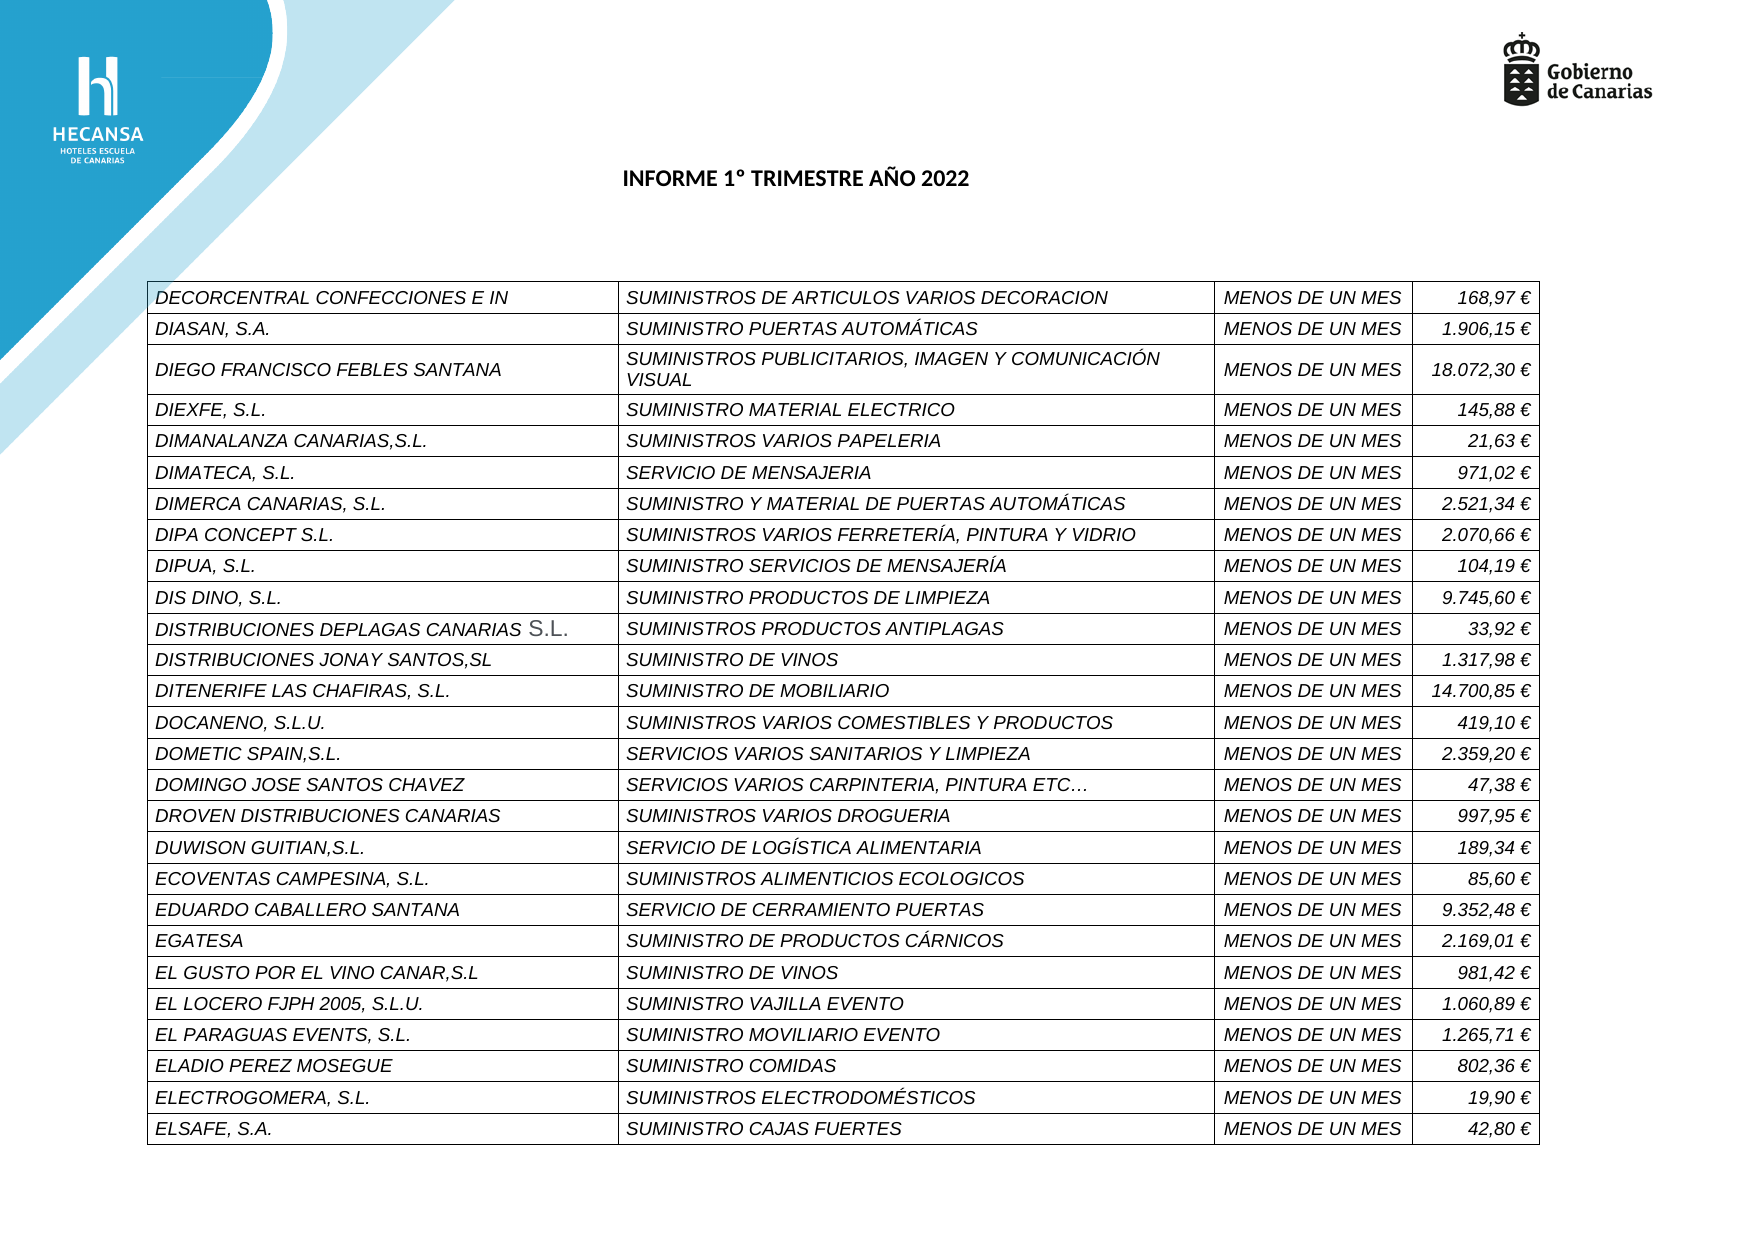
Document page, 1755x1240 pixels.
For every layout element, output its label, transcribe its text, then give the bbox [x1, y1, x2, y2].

table_cell ECOVENTAS CAMPESINA, S.L. [148, 864, 618, 894]
table_cell 14.700,85 € [1413, 676, 1539, 706]
table_cell SUMINISTRO PUERTAS AUTOMÁTICAS [619, 314, 1214, 344]
table_cell 1.317,98 € [1413, 645, 1539, 675]
table_cell 2.521,34 € [1413, 489, 1539, 519]
table_cell 189,34 € [1413, 832, 1539, 862]
table_cell MENOS DE UN MES [1215, 645, 1412, 675]
table_cell MENOS DE UN MES [1215, 1114, 1412, 1144]
table_cell MENOS DE UN MES [1215, 426, 1412, 456]
table_cell MENOS DE UN MES [1215, 314, 1412, 344]
table_cell SUMINISTRO DE VINOS [619, 645, 1214, 675]
table_cell MENOS DE UN MES [1215, 957, 1412, 987]
table_cell DIMANALANZA CANARIAS,S.L. [148, 426, 618, 456]
table_cell SERVICIOS VARIOS SANITARIOS Y LIMPIEZA [619, 739, 1214, 769]
table_cell 104,19 € [1413, 551, 1539, 581]
table_cell 981,42 € [1413, 957, 1539, 987]
table_cell SUMINISTRO Y MATERIAL DE PUERTAS AUTOMÁTICAS [619, 489, 1214, 519]
table_cell DECORCENTRAL CONFECCIONES E IN [148, 282, 618, 312]
table_cell 2.359,20 € [1413, 739, 1539, 769]
table_cell SUMINISTRO COMIDAS [619, 1051, 1214, 1081]
table_cell MENOS DE UN MES [1215, 801, 1412, 831]
table_cell EGATESA [148, 926, 618, 956]
table_cell DIS DINO, S.L. [148, 582, 618, 612]
table_cell SUMINISTROS ELECTRODOMÉSTICOS [619, 1082, 1214, 1112]
table_cell MENOS DE UN MES [1215, 739, 1412, 769]
table_cell 1.060,89 € [1413, 989, 1539, 1019]
table_cell MENOS DE UN MES [1215, 895, 1412, 925]
table_cell MENOS DE UN MES [1215, 489, 1412, 519]
table_cell DIPA CONCEPT S.L. [148, 520, 618, 550]
table_cell 19,90 € [1413, 1082, 1539, 1112]
table_cell DUWISON GUITIAN,S.L. [148, 832, 618, 862]
table_cell MENOS DE UN MES [1215, 832, 1412, 862]
table_cell DIMATECA, S.L. [148, 457, 618, 487]
table_cell 85,60 € [1413, 864, 1539, 894]
table_cell 1.265,71 € [1413, 1020, 1539, 1050]
table_cell MENOS DE UN MES [1215, 1020, 1412, 1050]
table_cell EDUARDO CABALLERO SANTANA [148, 895, 618, 925]
table_cell ELADIO PEREZ MOSEGUE [148, 1051, 618, 1081]
table_cell 2.169,01 € [1413, 926, 1539, 956]
table_cell MENOS DE UN MES [1215, 676, 1412, 706]
table_cell MENOS DE UN MES [1215, 457, 1412, 487]
table_cell SUMINISTRO SERVICIOS DE MENSAJERÍA [619, 551, 1214, 581]
table_cell SUMINISTRO DE PRODUCTOS CÁRNICOS [619, 926, 1214, 956]
table_cell DIASAN, S.A. [148, 314, 618, 344]
table_cell SUMINISTRO PRODUCTOS DE LIMPIEZA [619, 582, 1214, 612]
table_cell 1.906,15 € [1413, 314, 1539, 344]
table_cell SUMINISTROS DE ARTICULOS VARIOS DECORACION [619, 282, 1214, 312]
table_cell MENOS DE UN MES [1215, 770, 1412, 800]
table_cell 47,38 € [1413, 770, 1539, 800]
table_cell MENOS DE UN MES [1215, 864, 1412, 894]
table_cell SUMINISTROS VARIOS FERRETERÍA, PINTURA Y VIDRIO [619, 520, 1214, 550]
table_cell 802,36 € [1413, 1051, 1539, 1081]
table_cell MENOS DE UN MES [1215, 707, 1412, 737]
table_cell SERVICIO DE MENSAJERIA [619, 457, 1214, 487]
table_cell MENOS DE UN MES [1215, 551, 1412, 581]
table_cell 2.070,66 € [1413, 520, 1539, 550]
table_cell 9.352,48 € [1413, 895, 1539, 925]
table_cell SUMINISTRO MOVILIARIO EVENTO [619, 1020, 1214, 1050]
table_cell SUMINISTRO MATERIAL ELECTRICO [619, 395, 1214, 425]
table_cell DISTRIBUCIONES DEPLAGAS CANARIAS S.L. [148, 614, 618, 644]
table_cell 33,92 € [1413, 614, 1539, 644]
table_cell MENOS DE UN MES [1215, 926, 1412, 956]
table_cell MENOS DE UN MES [1215, 1051, 1412, 1081]
table_cell ELSAFE, S.A. [148, 1114, 618, 1144]
table_cell 145,88 € [1413, 395, 1539, 425]
table_cell DOCANENO, S.L.U. [148, 707, 618, 737]
table_cell TARIMAS Y PARQUET A.MONZON [148, 282, 172, 306]
table_cell SUMINISTRO DE VINOS [619, 957, 1214, 987]
table_cell MENOS DE UN MES [1215, 614, 1412, 644]
table_cell 42,80 € [1413, 1114, 1539, 1144]
table_cell DITENERIFE LAS CHAFIRAS, S.L. [148, 676, 618, 706]
table_cell MENOS DE UN MES [1215, 345, 1412, 394]
table_cell SUMINISTROS VARIOS DROGUERIA [619, 801, 1214, 831]
table_cell 18.072,30 € [1413, 345, 1539, 394]
table_cell MENOS DE UN MES [1215, 282, 1412, 312]
table_cell MENOS DE UN MES [1215, 395, 1412, 425]
table_cell ELECTROGOMERA, S.L. [148, 1082, 618, 1112]
table_cell MENOS DE UN MES [1215, 582, 1412, 612]
table_cell EL PARAGUAS EVENTS, S.L. [148, 1020, 618, 1050]
table_cell SUMINISTRO VAJILLA EVENTO [619, 989, 1214, 1019]
table_cell SERVICIO DE CERRAMIENTO PUERTAS [619, 895, 1214, 925]
table_cell DOMETIC SPAIN,S.L. [148, 739, 618, 769]
table_cell EL LOCERO FJPH 2005, S.L.U. [148, 989, 618, 1019]
table_cell SUMINISTRO DE MOBILIARIO [619, 676, 1214, 706]
table_cell SUMINISTROS PUBLICITARIOS, IMAGEN Y COMUNICACIÓN VISUAL [619, 345, 1214, 394]
table_cell MENOS DE UN MES [1215, 520, 1412, 550]
table_cell EL GUSTO POR EL VINO CANAR,S.L [148, 957, 618, 987]
table_cell 9.745,60 € [1413, 582, 1539, 612]
table_cell 21,63 € [1413, 426, 1539, 456]
table_cell DOMINGO JOSE SANTOS CHAVEZ [148, 770, 618, 800]
table_cell DIEXFE, S.L. [148, 395, 618, 425]
table_cell 971,02 € [1413, 457, 1539, 487]
table_cell 168,97 € [1413, 282, 1539, 312]
table_cell DIEGO FRANCISCO FEBLES SANTANA [148, 345, 618, 394]
table_cell SUMINISTRO CAJAS FUERTES [619, 1114, 1214, 1144]
table_cell MENOS DE UN MES [1215, 989, 1412, 1019]
table_cell SUMINISTROS VARIOS COMESTIBLES Y PRODUCTOS [619, 707, 1214, 737]
table_cell DROVEN DISTRIBUCIONES CANARIAS [148, 801, 618, 831]
table_cell SUMINISTROS VARIOS PAPELERIA [619, 426, 1214, 456]
table_cell MENOS DE UN MES [1215, 1082, 1412, 1112]
table_cell SERVICIOS VARIOS CARPINTERIA, PINTURA ETC… [619, 770, 1214, 800]
table_cell 997,95 € [1413, 801, 1539, 831]
table_cell SERVICIO DE LOGÍSTICA ALIMENTARIA [619, 832, 1214, 862]
table_cell DIMERCA CANARIAS, S.L. [148, 489, 618, 519]
table_cell 419,10 € [1413, 707, 1539, 737]
table_cell DIPUA, S.L. [148, 551, 618, 581]
table_cell SUMINISTROS PRODUCTOS ANTIPLAGAS [619, 614, 1214, 644]
table_cell SUMINISTROS ALIMENTICIOS ECOLOGICOS [619, 864, 1214, 894]
table_cell DISTRIBUCIONES JONAY SANTOS,SL [148, 645, 618, 675]
